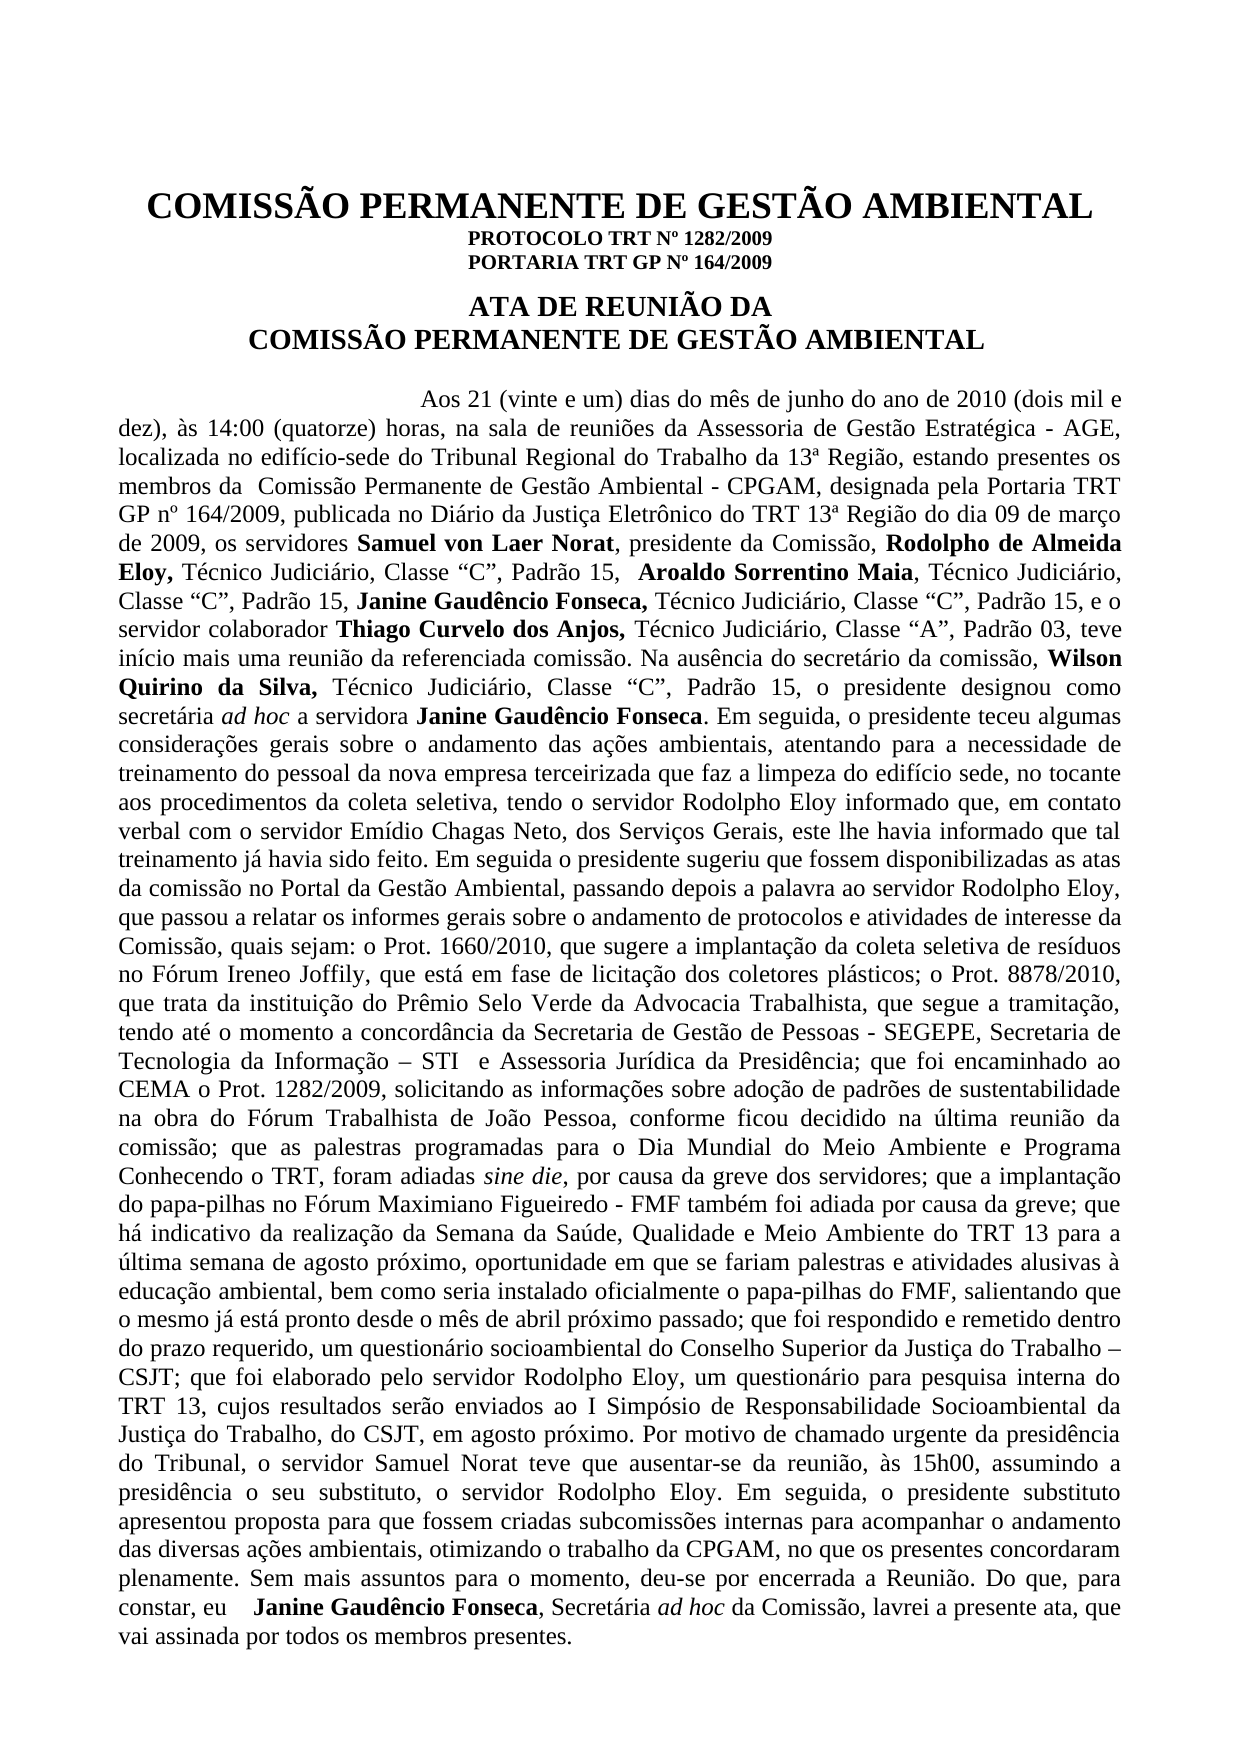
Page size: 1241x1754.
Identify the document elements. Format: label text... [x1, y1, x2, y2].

title COMISSÃO PERMANENTE DE GESTÃO AMBIENTAL [118, 183, 1122, 226]
title ATA DE REUNIÃO DA [118, 289, 1122, 322]
title PROTOCOLO TRT Nº 1282/2009 [118, 226, 1122, 250]
title PORTARIA TRT GP Nº 164/2009 [118, 250, 1122, 274]
title Aos 21 (vinte e um) dias do mês de junho do ano de 2010 (dois mil e dez), às 14:00 (quatorze) horas, na sala de reuniões da Assessoria de Gestão Estratégica - AGE, localizada no edifício-sede do Tribunal Regional do Trabalho da 13ª Região, estando presentes os membros da Comissão Permanente de Gestão Ambiental - CPGAM, designada pela Portaria TRT GP nº 164/2009, publicada no Diário da Justiça Eletrônico do TRT 13ª Região do dia 09 de março de 2009, os servidores Samuel von Laer Norat, presidente da Comissão, Rodolpho de Almeida Eloy, Técnico Judiciário, Classe “C”, Padrão 15, Aroaldo Sorrentino Maia, Técnico Judiciário, Classe “C”, Padrão 15, Janine Gaudêncio Fonseca, Técnico Judiciário, Classe “C”, Padrão 15, e o servidor colaborador Thiago Curvelo dos Anjos, Técnico Judiciário, Classe “A”, Padrão 03, teve início mais uma reunião da referenciada comissão. Na ausência do secretário da comissão, Wilson Quirino da Silva, Técnico Judiciário, Classe “C”, Padrão 15, o presidente designou como secretária ad hoc a servidora Janine Gaudêncio Fonseca. Em seguida, o presidente teceu algumas considerações gerais sobre o andamento das ações ambientais, atentando para a necessidade de treinamento do pessoal da nova empresa terceirizada que faz a limpeza do edifício sede, no tocante aos procedimentos da coleta seletiva, tendo o servidor Rodolpho Eloy informado que, em contato verbal com o servidor Emídio Chagas Neto, dos Serviços Gerais, este lhe havia informado que tal treinamento já havia sido feito. Em seguida o presidente sugeriu que fossem disponibilizadas as atas da comissão no Portal da Gestão Ambiental, passando depois a palavra ao servidor Rodolpho Eloy, que passou a relatar os informes gerais sobre o andamento de protocolos e atividades de interesse da Comissão, quais sejam: o Prot. 1660/2010, que sugere a implantação da coleta seletiva de resíduos no Fórum Ireneo Joffily, que está em fase de licitação dos coletores plásticos; o Prot. 8878/2010, que trata da instituição do Prêmio Selo Verde da Advocacia Trabalhista, que segue a tramitação, tendo até o momento a concordância da Secretaria de Gestão de Pessoas - SEGEPE, Secretaria de Tecnologia da Informação – STI e Assessoria Jurídica da Presidência; que foi encaminhado ao CEMA o Prot. 1282/2009, solicitando as informações sobre adoção de padrões de sustentabilidade na obra do Fórum Trabalhista de João Pessoa, conforme ficou decidido na última reunião da comissão; que as palestras programadas para o Dia Mundial do Meio Ambiente e Programa Conhecendo o TRT, foram adiadas sine die, por causa da greve dos servidores; que a implantação do papa-pilhas no Fórum Maximiano Figueiredo - FMF também foi adiada por causa da greve; que há indicativo da realização da Semana da Saúde, Qualidade e Meio Ambiente do TRT 13 para a última semana de agosto próximo, oportunidade em que se fariam palestras e atividades alusivas à educação ambiental, bem como seria instalado oficialmente o papa-pilhas do FMF, salientando que o mesmo já está pronto desde o mês de abril próximo passado; que foi respondido e remetido dentro do prazo requerido, um questionário socioambiental do Conselho Superior da Justiça do Trabalho – CSJT; que foi elaborado pelo servidor Rodolpho Eloy, um questionário para pesquisa interna do TRT 13, cujos resultados serão enviados ao I Simpósio de Responsabilidade Socioambiental da Justiça do Trabalho, do CSJT, em agosto próximo. Por motivo de chamado urgente da presidência do Tribunal, o servidor Samuel Norat teve que ausentar-se da reunião, às 15h00, assumindo a presidência o seu substituto, o servidor Rodolpho Eloy. Em seguida, o presidente substituto apresentou proposta para que fossem criadas subcomissões internas para acompanhar o andamento das diversas ações ambientais, otimizando o trabalho da CPGAM, no que os presentes concordaram plenamente. Sem mais assuntos para o momento, deu-se por encerrada a Reunião. Do que, para constar, eu Janine Gaudêncio Fonseca, Secretária ad hoc da Comissão, lavrei a presente ata, que vai assinada por todos os membros presentes. [118, 384, 1122, 1649]
title COMISSÃO PERMANENTE DE GESTÃO AMBIENTAL [118, 322, 1122, 356]
